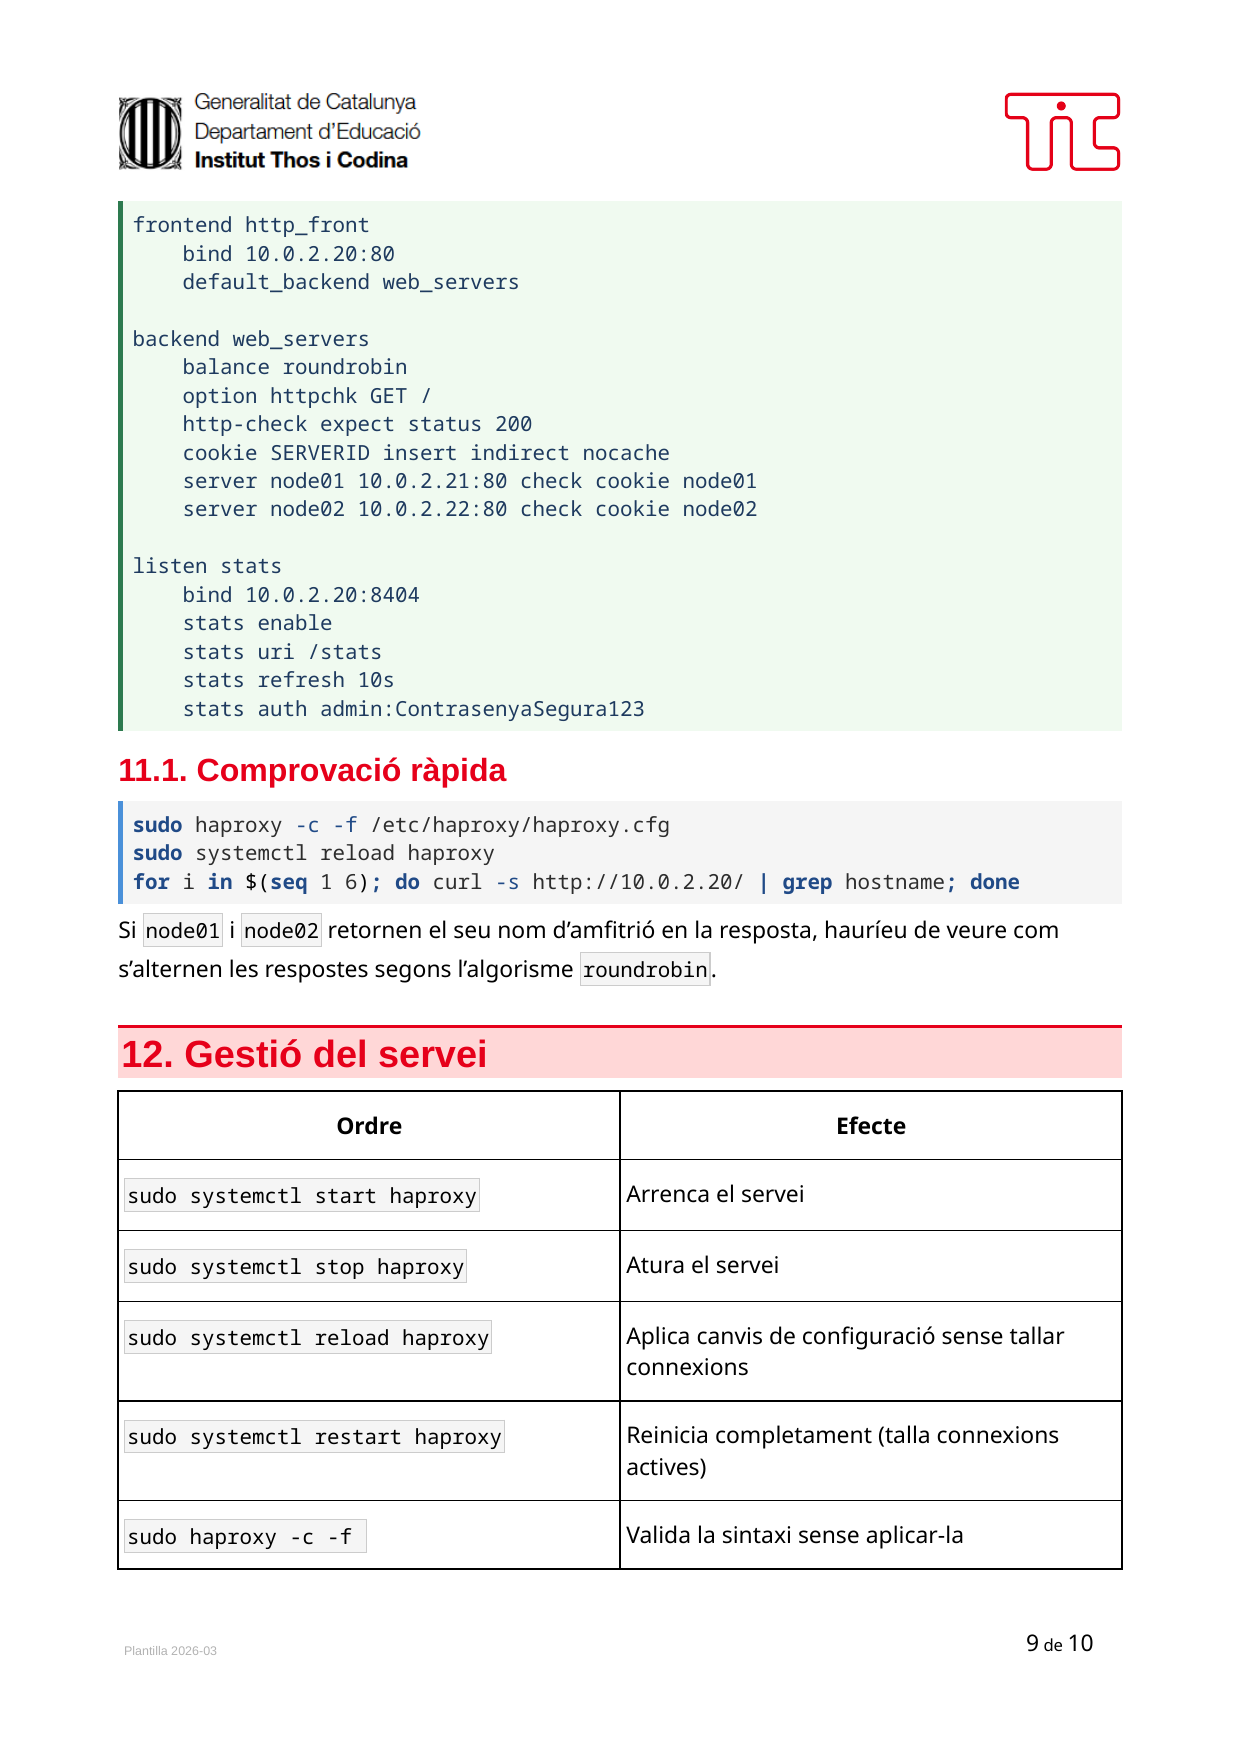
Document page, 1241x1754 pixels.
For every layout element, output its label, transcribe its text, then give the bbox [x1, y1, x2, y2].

table_cell sudo systemctl start haproxy [119, 1160, 619, 1230]
text listen stats [123, 551, 1122, 580]
table_cell sudo systemctl stop haproxy [119, 1231, 619, 1301]
text stats enable [123, 608, 1122, 637]
text http-check expect status 200 [123, 409, 1122, 438]
table_cell sudo systemctl reload haproxy [119, 1302, 619, 1400]
table_cell Atura el servei [621, 1231, 1121, 1301]
text bind 10.0.2.20:8404 [123, 580, 1122, 608]
table_header Efecte [621, 1092, 1121, 1159]
text option httpchk GET / [123, 381, 1122, 409]
picture [1004, 92, 1123, 171]
picture [118, 92, 422, 171]
text sudo systemctl reload haproxy [123, 838, 1122, 867]
table_header Ordre [119, 1092, 619, 1159]
text server node01 10.0.2.21:80 check cookie node01 [123, 466, 1122, 494]
text server node02 10.0.2.22:80 check cookie node02 [123, 494, 1122, 523]
text backend web_servers [123, 324, 1122, 352]
text stats refresh 10s [123, 665, 1122, 694]
table_cell Valida la sintaxi sense aplicar-la [621, 1501, 1121, 1568]
text Si node01 i node02 retornen el seu nom d’amfitrió en la resposta, hauríeu de veure com s’alternen les respostes segons l’algorisme roundrobin. [118, 913, 1122, 986]
text bind 10.0.2.20:80 [123, 239, 1122, 267]
text balance roundrobin [123, 352, 1122, 381]
text frontend http_front [123, 201, 1122, 239]
table_cell Arrenca el servei [621, 1160, 1121, 1230]
table_cell sudo haproxy -c -f [119, 1501, 619, 1568]
text sudo haproxy -c -f /etc/haproxy/haproxy.cfg [123, 801, 1122, 838]
subtitle 12. Gestió del servei [118, 1028, 1122, 1078]
text for i in $(seq 1 6); do curl -s http://10.0.2.20/ | grep hostname; done [123, 867, 1122, 904]
text stats uri /stats [123, 637, 1122, 665]
subtitle 11.1. Comprovació ràpida [118, 752, 1122, 789]
table_cell Aplica canvis de configuració sense tallar connexions [621, 1302, 1121, 1400]
text default_backend web_servers [123, 267, 1122, 296]
text stats auth admin:ContrasenyaSegura123 [123, 694, 1122, 731]
table_cell sudo systemctl restart haproxy [119, 1402, 619, 1500]
table_cell Reinicia completament (talla connexions actives) [621, 1402, 1121, 1500]
text cookie SERVERID insert indirect nocache [123, 438, 1122, 466]
